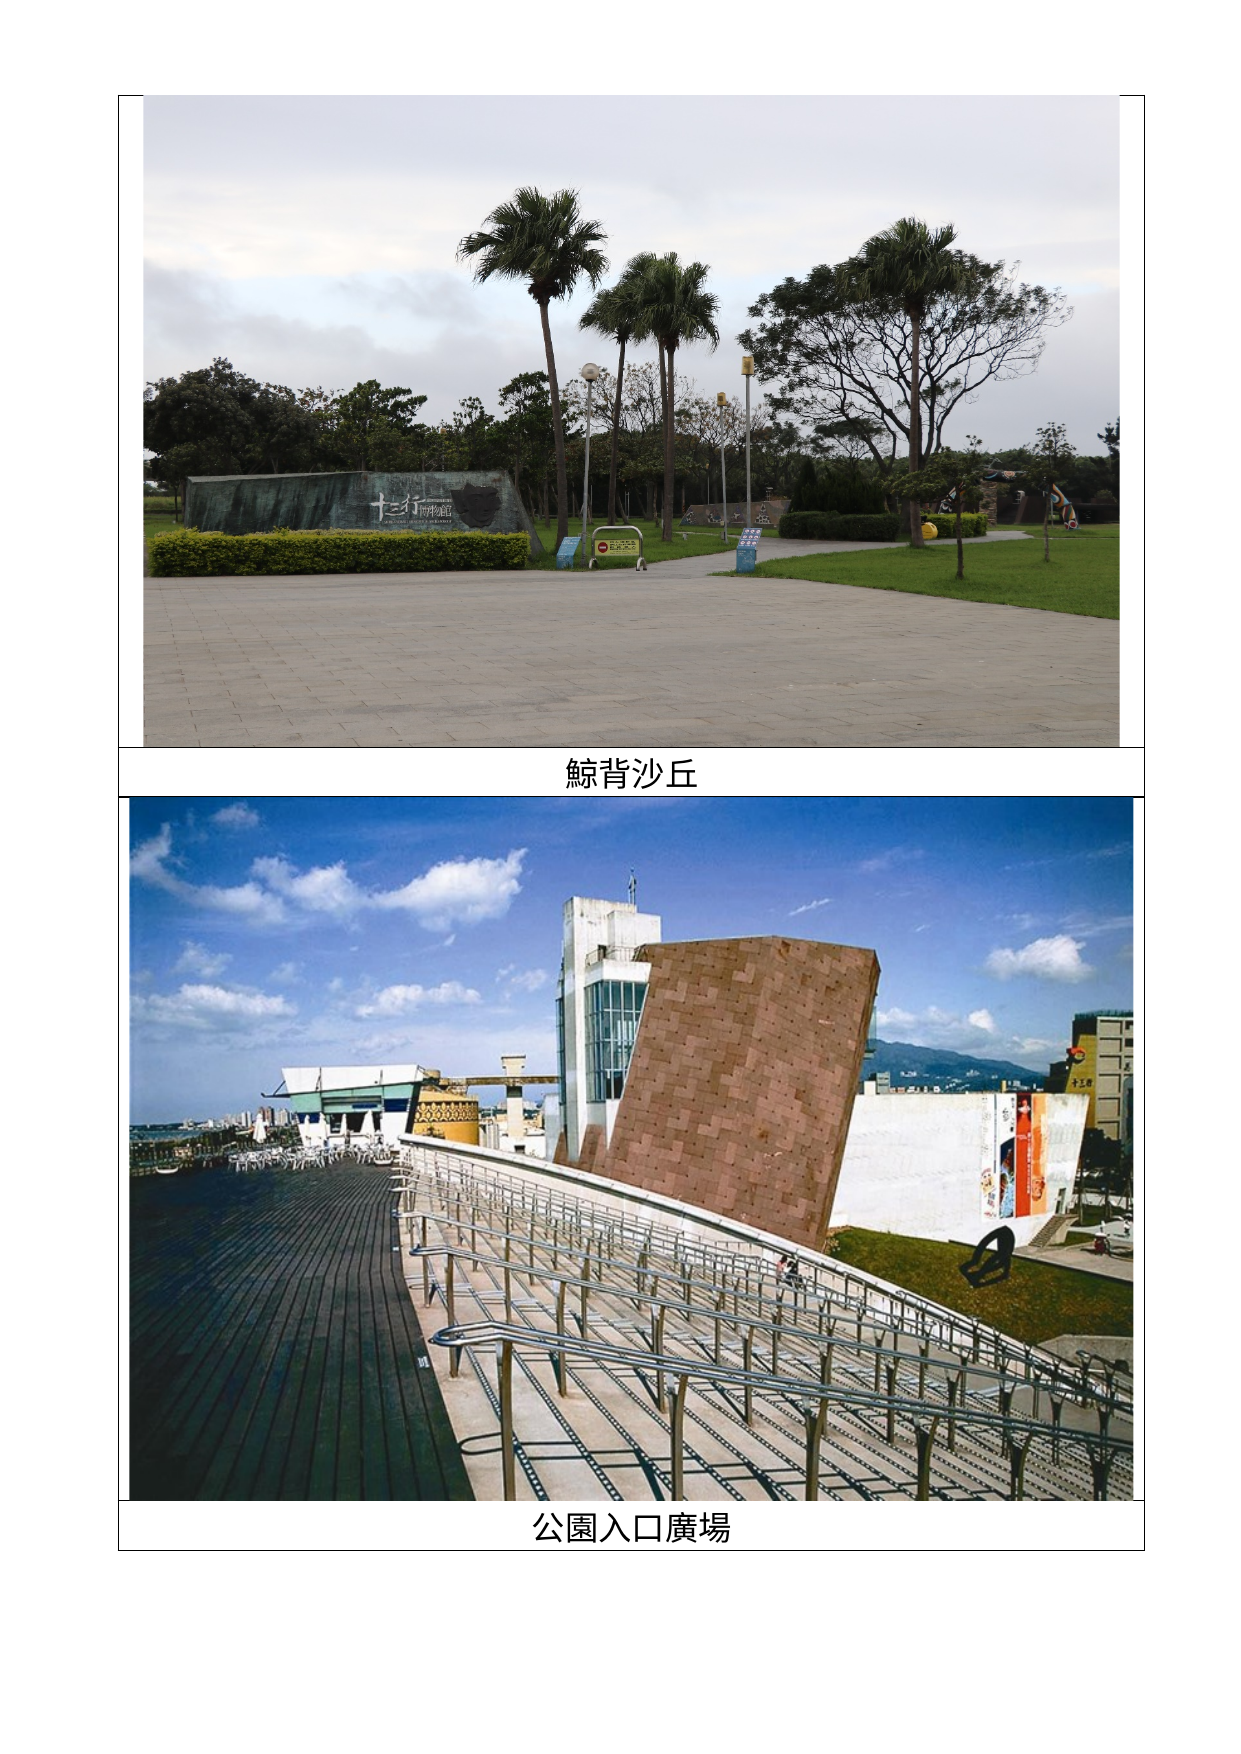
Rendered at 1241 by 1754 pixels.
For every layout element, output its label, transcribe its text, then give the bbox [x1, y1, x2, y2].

table_cell [119, 96, 143, 747]
table_cell [1134, 798, 1144, 1500]
table_cell 公園入口廣場 [119, 1501, 1144, 1549]
table_cell 鯨背沙丘 [119, 748, 1144, 796]
table_cell [119, 798, 129, 1500]
picture [129, 797, 1134, 1501]
table_cell [1120, 96, 1144, 747]
picture [143, 95, 1120, 747]
